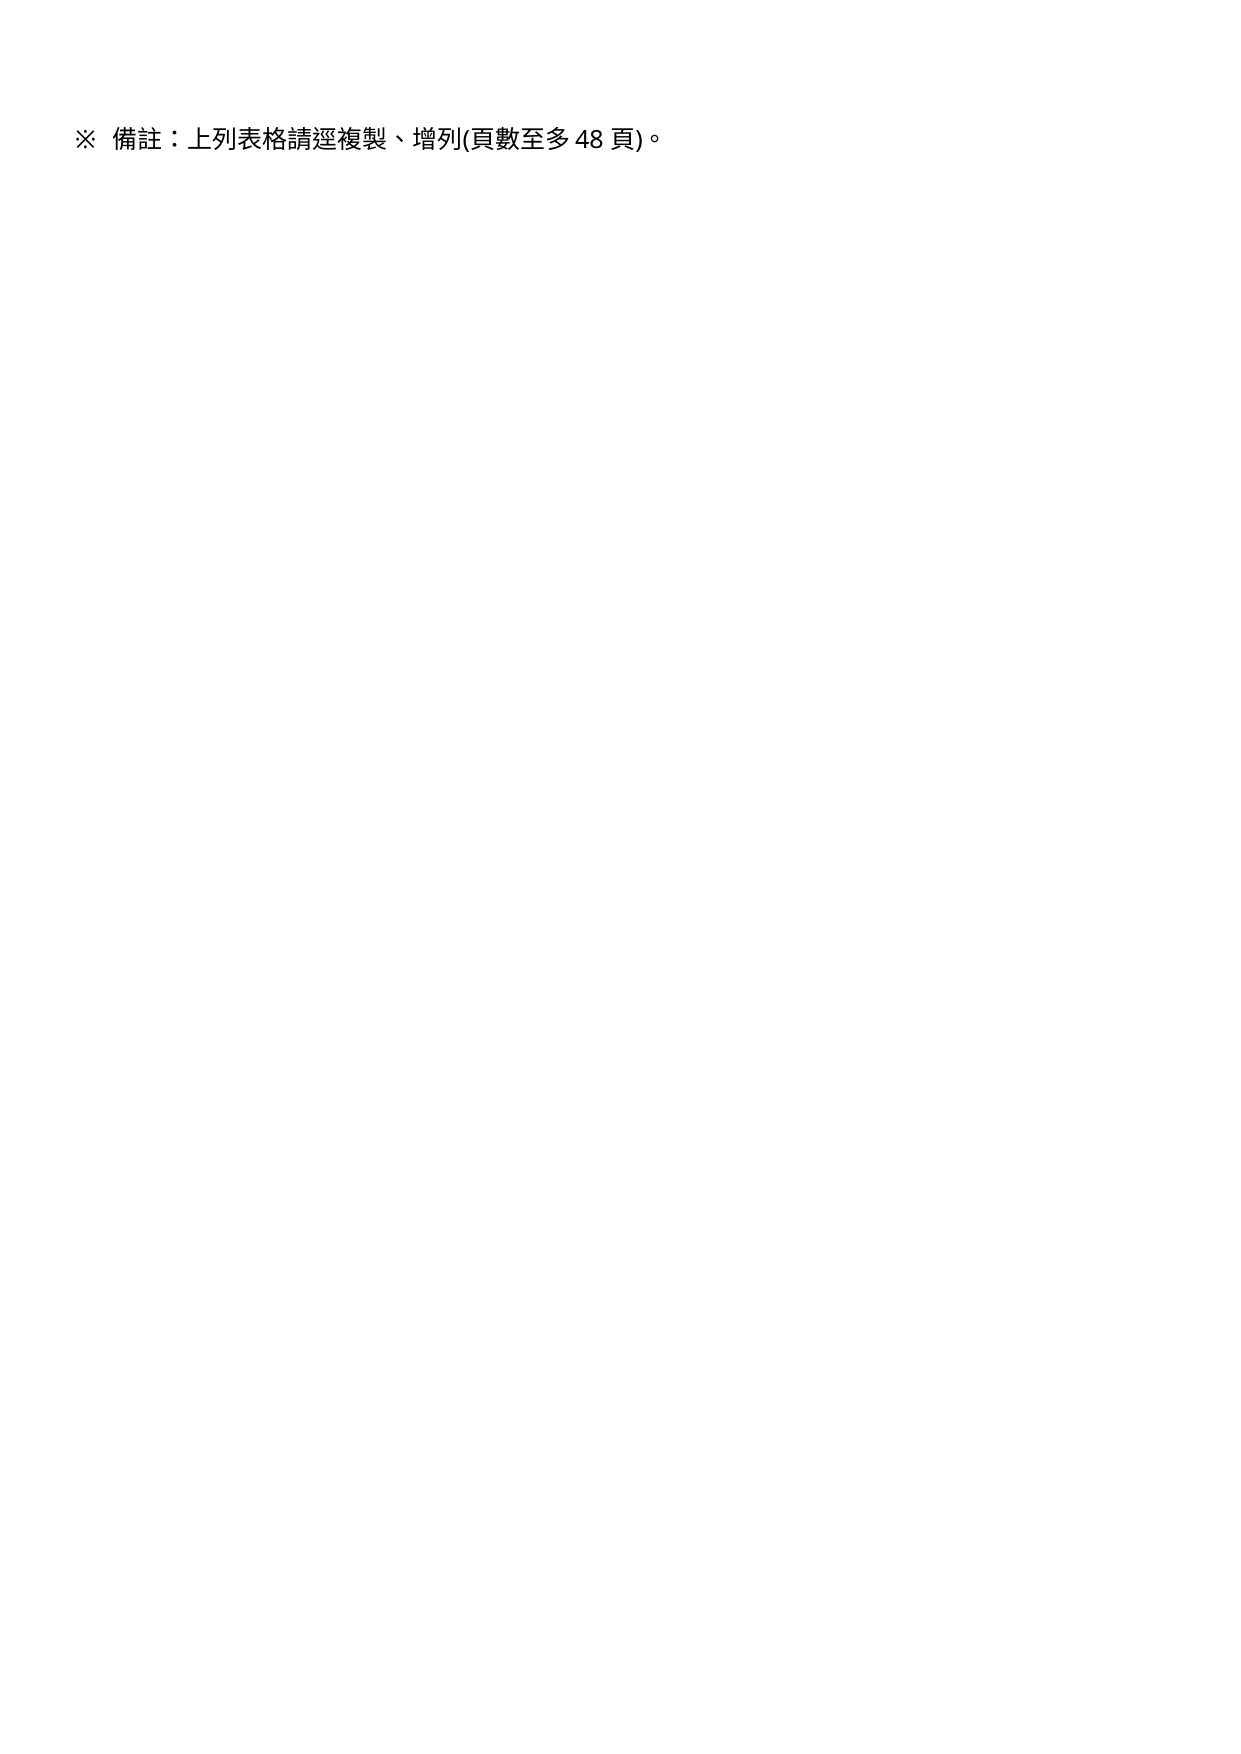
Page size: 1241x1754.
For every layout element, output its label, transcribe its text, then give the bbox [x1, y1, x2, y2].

list 備註：上列表格請逕複製、增列(頁數至多48 頁)。 [75, 96, 1165, 158]
